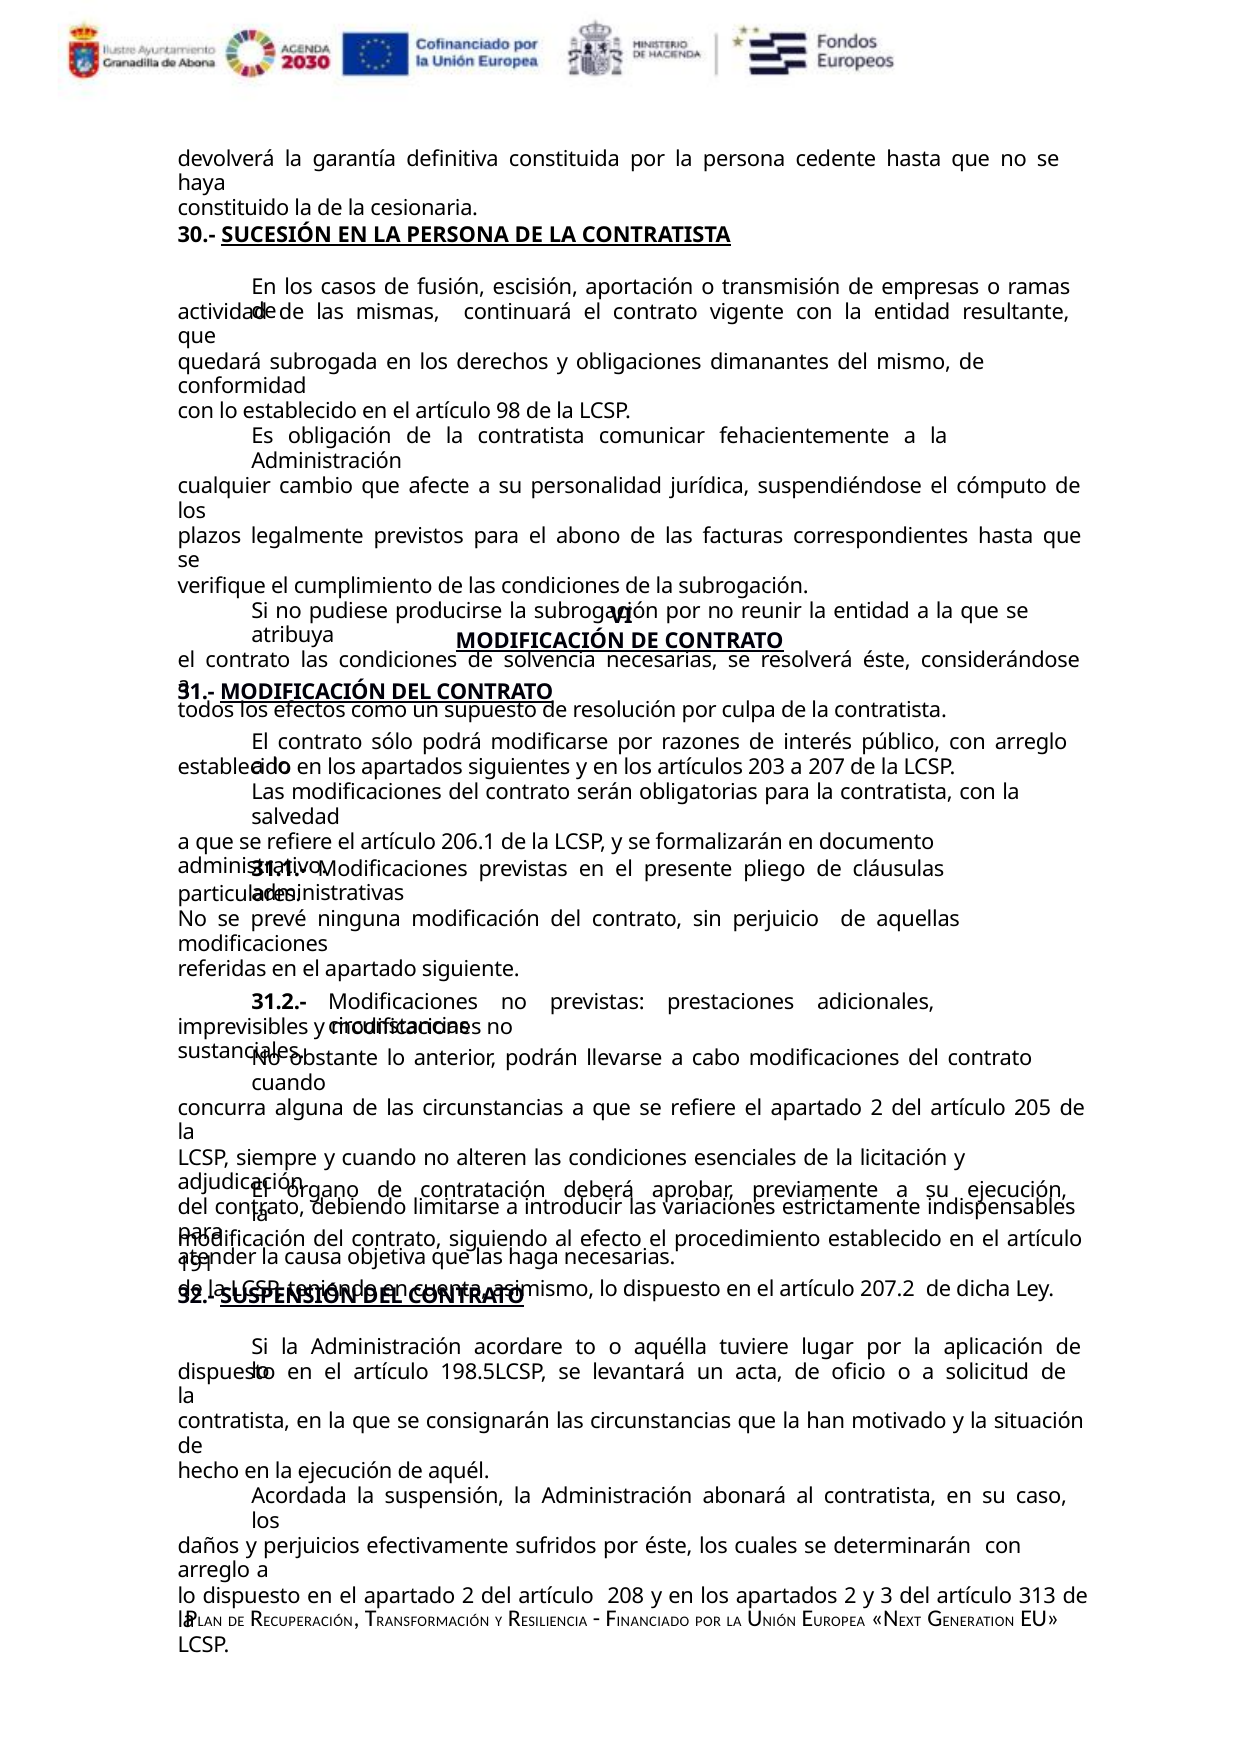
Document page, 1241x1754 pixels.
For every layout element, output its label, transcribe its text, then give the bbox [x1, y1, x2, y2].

text modificación del contrato, siguiendo al efecto el procedimiento establecido en el artículo 191 [177, 1227, 1088, 1276]
text cualquier cambio que afecte a su personalidad jurídica, suspendiéndose el cómputo de los [177, 474, 1088, 523]
text referidas en el apartado siguiente. [177, 957, 1088, 981]
text de la LCSP, teniendo en cuenta, asimismo, lo dispuesto en el artículo 207.2 de dicha Ley. [177, 1277, 1088, 1301]
text Si no pudiese producirse la subrogación por no reunir la entidad a la que se atribuya [251, 599, 1088, 648]
text Si la Administración acordare to o aquélla tuviere lugar por la aplicación de lo [251, 1334, 1088, 1359]
text No se prevé ninguna modificación del contrato, sin perjuicio de aquellas modificaciones [177, 907, 1088, 956]
text concurra alguna de las circunstancias a que se refiere el apartado 2 del artículo 205 de la [177, 1096, 1088, 1144]
text establecido en los apartados siguientes y en los artículos 203 a 207 de la LCSP. [177, 755, 1088, 779]
text actividad de las mismas, continuará el contrato vigente con la entidad resultante, que [177, 300, 1088, 349]
text contratista, en la que se consignarán las circunstancias que la han motivado y la situación de [177, 1409, 1088, 1458]
text MODIFICACIÓN DE CONTRATO [455, 629, 810, 654]
text 32.- SUSPENSIÓN DEL CONTRATO [177, 1284, 561, 1309]
text En los casos de fusión, escisión, aportación o transmisión de empresas o ramas de [251, 274, 1088, 300]
text imprevisibles y modificaciones no sustanciales. [177, 1015, 645, 1064]
text devolverá la garantía definitiva constituida por la persona cedente hasta que no se haya [177, 146, 1088, 195]
text PLAN DE RECUPERACIÓN, TRANSFORMACIÓN Y RESILIENCIA - FINANCIADO POR LA UNIÓN EUROPEA «NEXT GENERATION EU» [185, 1604, 1083, 1632]
text Es obligación de la contratista comunicar fehacientemente a la Administración [251, 424, 1088, 473]
text quedará subrogada en los derechos y obligaciones dimanantes del mismo, de conformidad [177, 349, 1088, 398]
text 31.1.- Modificaciones previstas en el presente pliego de cláusulas administrativas [251, 857, 1088, 906]
text lo dispuesto en el apartado 2 del artículo 208 y en los apartados 2 y 3 del artículo 313 de la [177, 1583, 1088, 1632]
text LCSP. [177, 1633, 1088, 1658]
text No obstante lo anterior, podrán llevarse a cabo modificaciones del contrato cuando [251, 1046, 1088, 1095]
text verifique el cumplimiento de las condiciones de la subrogación. [177, 573, 1088, 598]
text todos los efectos como un supuesto de resolución por culpa de la contratista. [177, 698, 1088, 722]
text daños y perjuicios efectivamente sufridos por éste, los cuales se determinarán con arreglo a [177, 1534, 1088, 1583]
text Las modificaciones del contrato serán obligatorias para la contratista, con la salvedad [251, 780, 1088, 829]
text 31.- MODIFICACIÓN DEL CONTRATO [177, 679, 579, 704]
text a que se refiere el artículo 206.1 de la LCSP, y se formalizarán en documento administrativo. [177, 830, 1088, 879]
text VI [610, 604, 636, 628]
text Modificaciones no previstas: prestaciones adicionales, circunstancias [328, 990, 1088, 1039]
text particulares. [177, 882, 321, 906]
text constituido la de la cesionaria. [177, 196, 1088, 221]
text 30.- SUCESIÓN EN LA PERSONA DE LA CONTRATISTA [177, 223, 781, 248]
text El contrato sólo podrá modificarse por razones de interés público, con arreglo a lo [251, 730, 1088, 755]
text plazos legalmente previstos para el abono de las facturas correspondientes hasta que se [177, 524, 1088, 573]
text del contrato, debiendo limitarse a introducir las variaciones estrictamente indispensables para [177, 1195, 251, 1227]
text Acordada la suspensión, la Administración abonará al contratista, en su caso, los [251, 1484, 1088, 1533]
text 31.2.- [251, 990, 315, 1014]
text el contrato las condiciones de solvencia necesarias, se resolverá éste, considerándose a [177, 648, 1088, 697]
text con lo establecido en el artículo 98 de la LCSP. [177, 399, 1088, 424]
text LCSP, siempre y cuando no alteren las condiciones esenciales de la licitación y adjudicación [177, 1145, 1088, 1194]
text hecho en la ejecución de aquél. [177, 1459, 1088, 1483]
text dispuesto en el artículo 198.5LCSP, se levantará un acta, de oficio o a solicitud de la [177, 1359, 1088, 1408]
text El órgano de contratación deberá aprobar, previamente a su ejecución, la [251, 1178, 1088, 1227]
